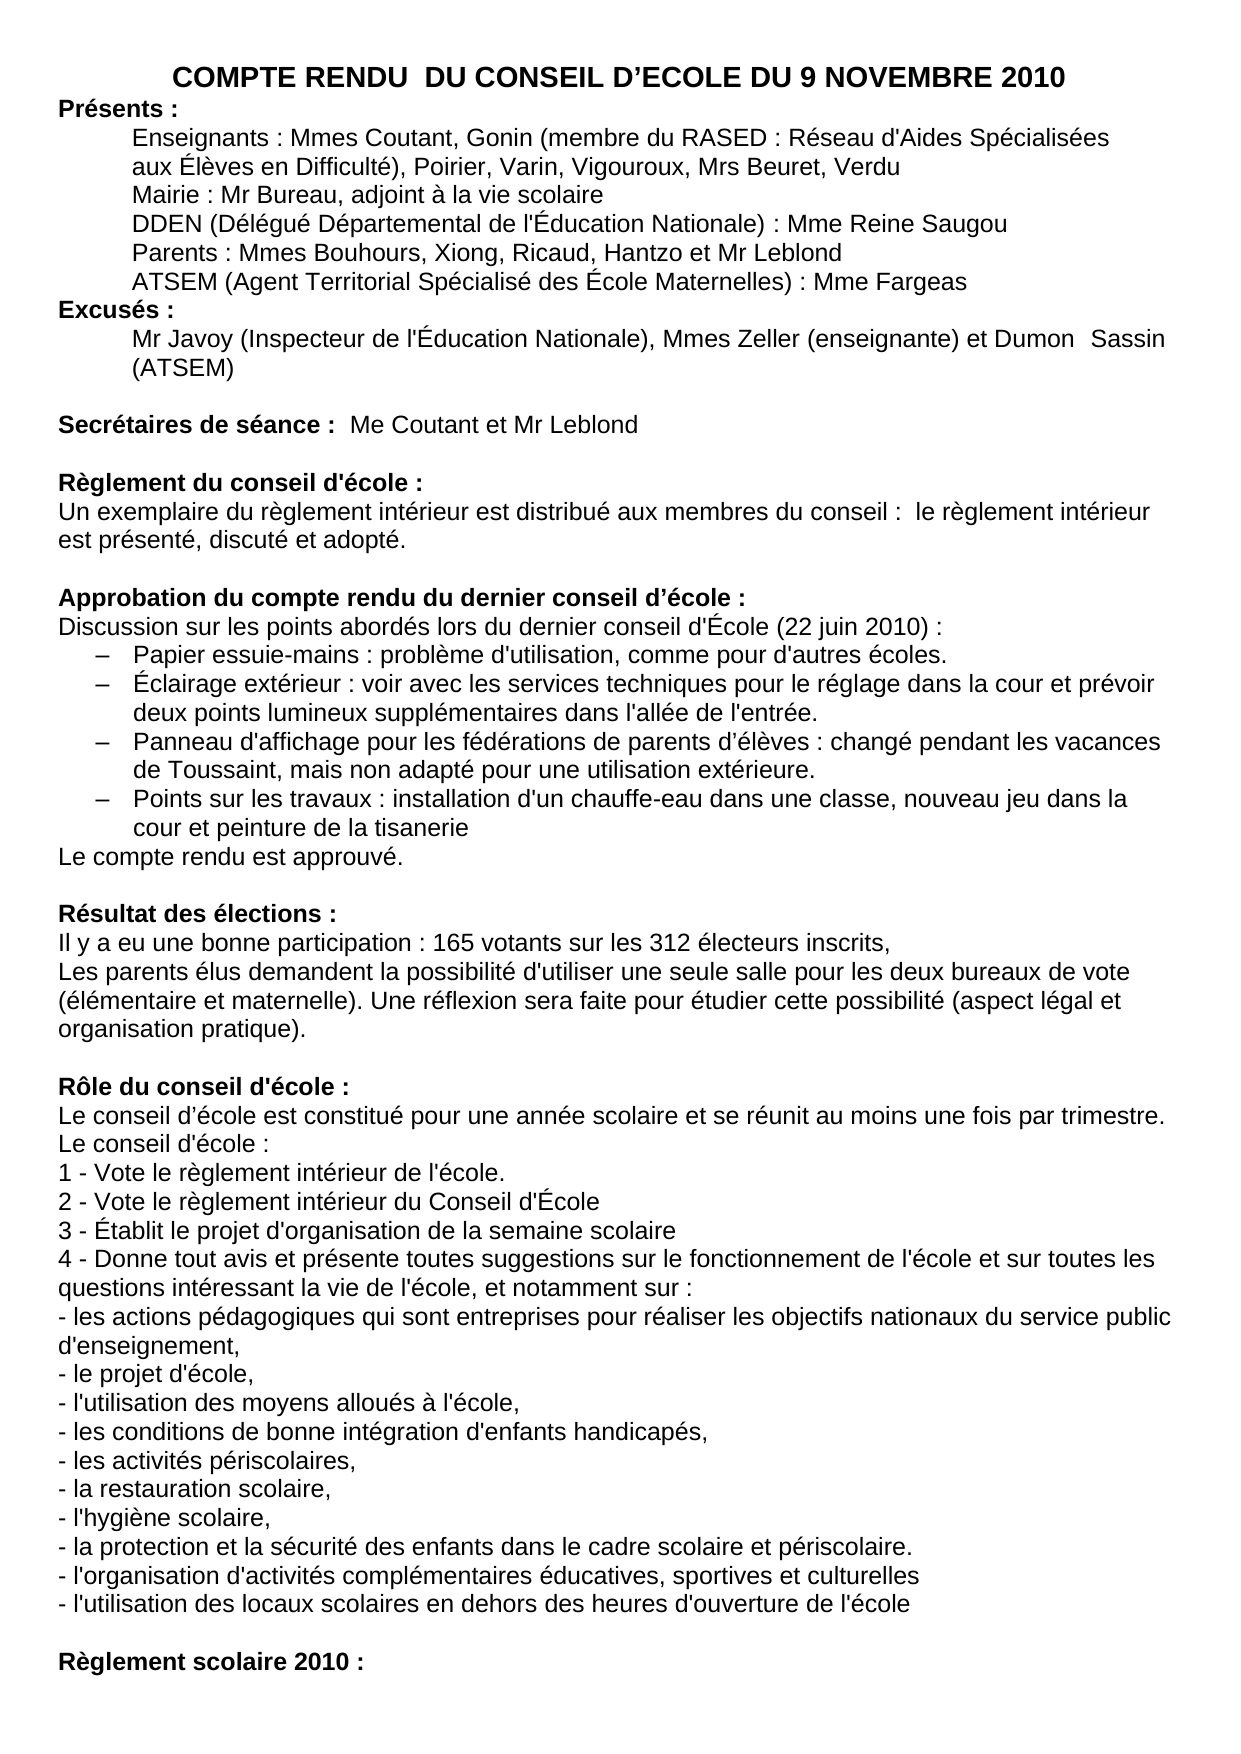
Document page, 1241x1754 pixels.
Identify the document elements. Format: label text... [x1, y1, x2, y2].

text - l'utilisation des locaux scolaires en dehors des heures d'ouverture de l'école [58, 1589, 1180, 1618]
text Secrétaires de séance : Me Coutant et Mr Leblond [58, 410, 1180, 439]
text Approbation du compte rendu du dernier conseil d’école : [58, 583, 1180, 611]
text ATSEM (Agent Territorial Spécialisé des École Maternelles) : Mme Fargeas [58, 266, 1180, 295]
list Points sur les travaux : installation d'un chauffe-eau dans une classe, nouveau jeu dans la cour et peinture de la tisanerie [95, 784, 1180, 842]
text Le conseil d'école : [58, 1129, 1180, 1158]
text Règlement scolaire 2010 : [58, 1647, 1180, 1676]
text 1 - Vote le règlement intérieur de l'école. [58, 1158, 1180, 1187]
list Papier essuie-mains : problème d'utilisation, comme pour d'autres écoles. [95, 640, 1180, 669]
text Le compte rendu est approuvé. [58, 842, 1180, 871]
list Panneau d'affichage pour les fédérations de parents d’élèves : changé pendant les vacances de Toussaint, mais non adapté pour une utilisation extérieure. [95, 727, 1180, 784]
text Résultat des élections : Il y a eu une bonne participation : 165 votants sur les 312 électeurs inscrits, Les parents élus demandent la possibilité d'utiliser une seule salle pour les deux bureaux de vote (élémentaire et maternelle). Une réflexion sera faite pour étudier cette possibilité (aspect légal et organisation pratique). [58, 899, 1180, 1043]
text - la restauration scolaire, [58, 1474, 1180, 1503]
text Excusés : [58, 295, 1180, 324]
text - les conditions de bonne intégration d'enfants handicapés, [58, 1417, 1180, 1446]
text DDEN (Délégué Départemental de l'Éducation Nationale) : Mme Reine Saugou [58, 209, 1180, 238]
title Présents : [58, 94, 1180, 123]
text - les actions pédagogiques qui sont entreprises pour réaliser les objectifs nationaux du service public d'enseignement, [58, 1302, 1180, 1359]
text Enseignants : Mmes Coutant, Gonin (membre du RASED : Réseau d'Aides Spécialisées aux Élèves en Difficulté), Poirier, Varin, Vigouroux, Mrs Beuret, Verdu [58, 123, 1180, 180]
text 3 - Établit le projet d'organisation de la semaine scolaire [58, 1216, 1180, 1244]
text - les activités périscolaires, [58, 1446, 1180, 1474]
text - le projet d'école, [58, 1359, 1180, 1388]
text - l'utilisation des moyens alloués à l'école, [58, 1388, 1180, 1417]
text - la protection et la sécurité des enfants dans le cadre scolaire et périscolaire. - l'organisation d'activités complémentaires éducatives, sportives et culturelles [58, 1532, 1180, 1589]
text Mairie : Mr Bureau, adjoint à la vie scolaire [58, 180, 1180, 209]
text Mr Javoy (Inspecteur de l'Éducation Nationale), Mmes Zeller (enseignante) et Dumon Sassin (ATSEM) [58, 324, 1180, 381]
title COMPTE RENDU DU CONSEIL D’ECOLE DU 9 NOVEMBRE 2010 [58, 60, 1180, 94]
text 4 - Donne tout avis et présente toutes suggestions sur le fonctionnement de l'école et sur toutes les questions intéressant la vie de l'école, et notamment sur : [58, 1244, 1180, 1302]
text - l'hygiène scolaire, [58, 1503, 1180, 1532]
text Rôle du conseil d'école : [58, 1072, 1180, 1101]
text Parents : Mmes Bouhours, Xiong, Ricaud, Hantzo et Mr Leblond [58, 238, 1180, 266]
text Discussion sur les points abordés lors du dernier conseil d'École (22 juin 2010) : [58, 611, 1180, 640]
text 2 - Vote le règlement intérieur du Conseil d'École [58, 1187, 1180, 1216]
text Le conseil d’école est constitué pour une année scolaire et se réunit au moins une fois par trimestre. [58, 1101, 1180, 1129]
list Éclairage extérieur : voir avec les services techniques pour le réglage dans la cour et prévoir deux points lumineux supplémentaires dans l'allée de l'entrée. [95, 669, 1180, 727]
text Règlement du conseil d'école : Un exemplaire du règlement intérieur est distribué aux membres du conseil : le règlement intérieur est présenté, discuté et adopté. [58, 468, 1180, 554]
